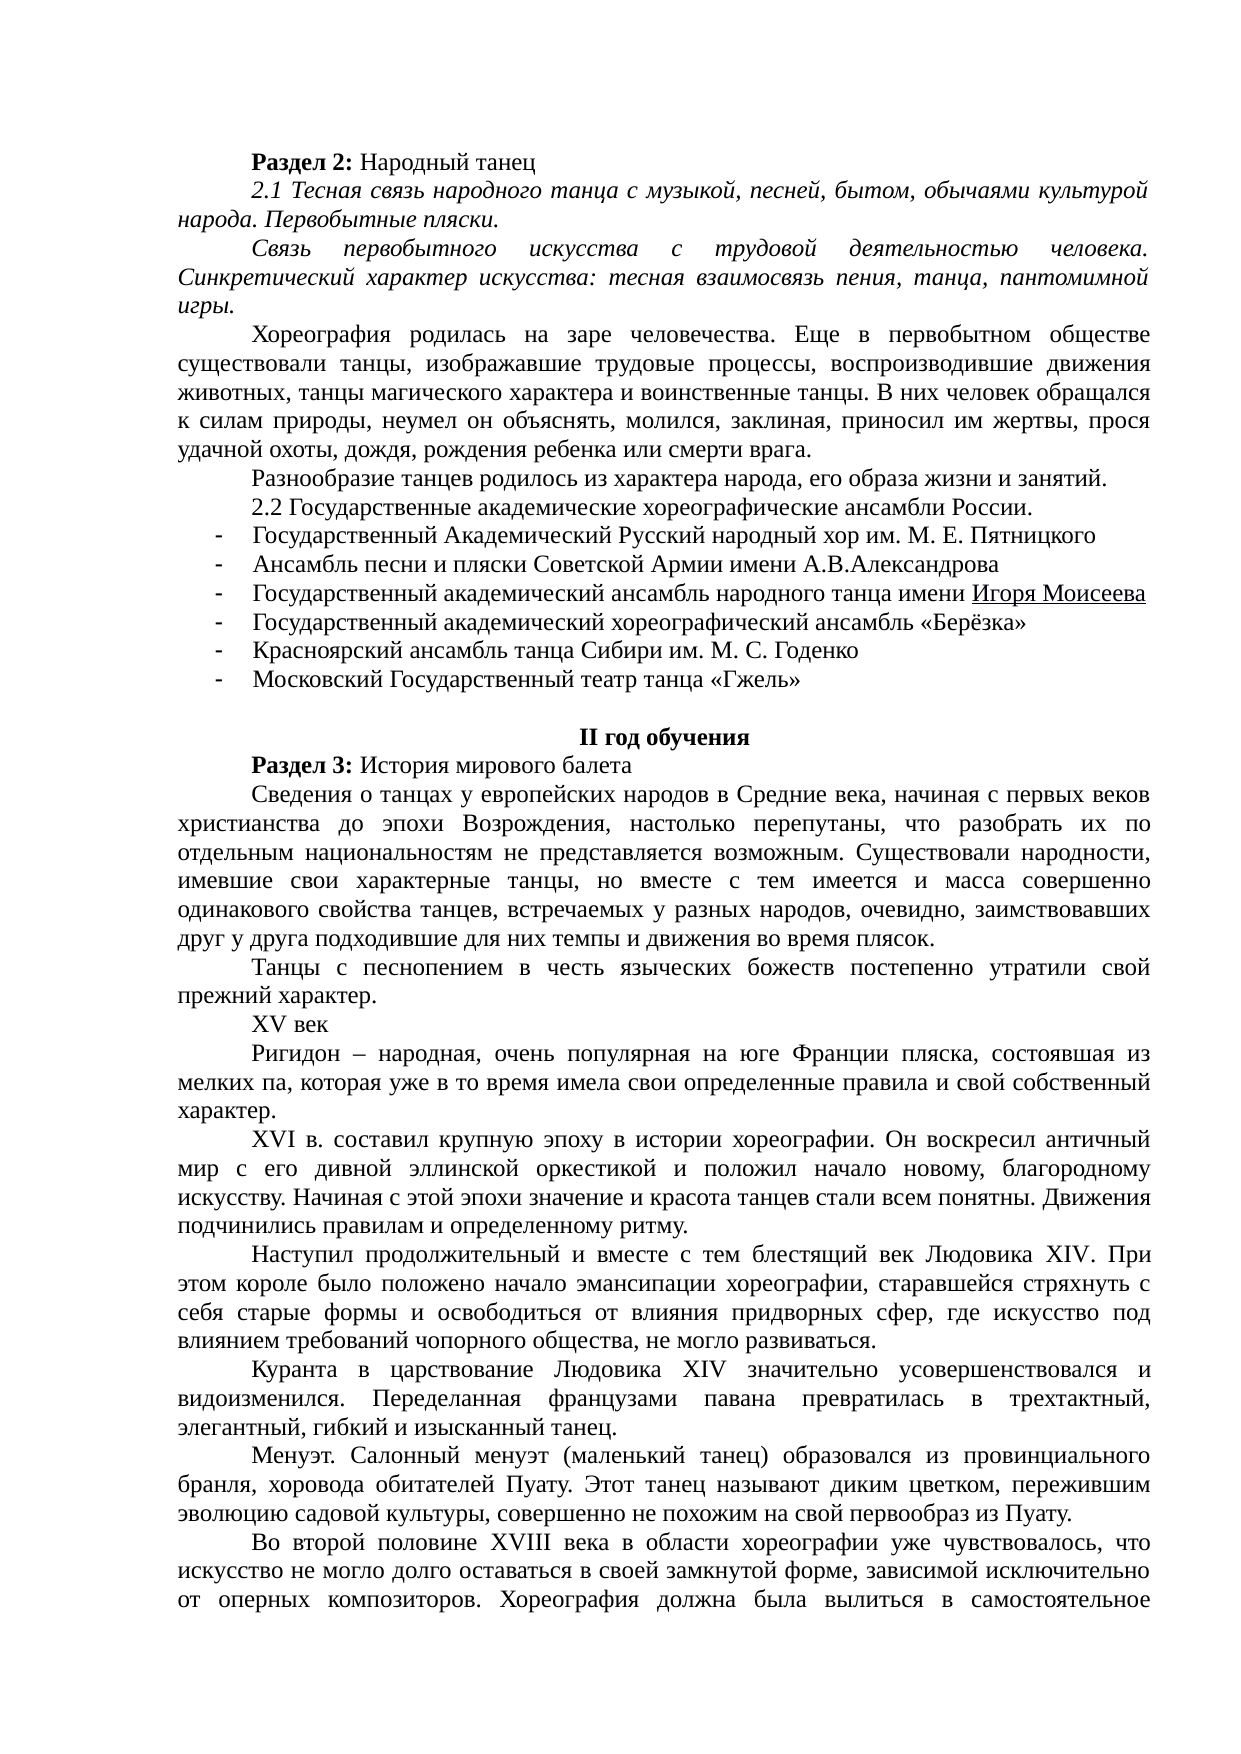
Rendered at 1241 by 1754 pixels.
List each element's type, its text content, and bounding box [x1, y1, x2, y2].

text Ригидон – народная, очень популярная на юге Франции пляска, состоявшая из мелких па, которая уже в то время имела свои определенные правила и свой собственный характер. [177, 1038, 1152, 1124]
text XV век [177, 1009, 1152, 1038]
list Государственный академический ансамбль народного танца имени Игоря Моисеева [215, 578, 1152, 607]
text Сведения о танцах у европейских народов в Средние века, начиная с первых веков христианства до эпохи Возрождения, настолько перепутаны, что разобрать их по отдельным национальностям не представляется возможным. Существовали народности, имевшие свои характерные танцы, но вместе с тем имеется и масса совершенно одинакового свойства танцев, встречаемых у разных народов, очевидно, заимствовавших друг у друга подходившие для них темпы и движения во время плясок. [177, 779, 1152, 952]
text Связь первобытного искусства с трудовой деятельностью человека. Синкретический характер искусства: тесная взаимосвязь пения, танца, пантомимной игры. [177, 233, 1152, 319]
text Менуэт. Салонный менуэт (маленький танец) образовался из провинциального бранля, хоровода обитателей Пуату. Этот танец называют диким цветком, пережившим эволюцию садовой культуры, совершенно не похожим на свой первообраз из Пуату. [177, 1441, 1152, 1527]
list Московский Государственный театр танца «Гжель» [215, 664, 1152, 693]
list Ансамбль песни и пляски Советской Армии имени А.В.Александрова [215, 549, 1152, 578]
list Государственный Академический Русский народный хор им. М. Е. Пятницкого [215, 521, 1152, 549]
text Хореография родилась на заре человечества. Еще в первобытном обществе существовали танцы, изображавшие трудовые процессы, воспроизводившие движения животных, танцы магического характера и воинственные танцы. В них человек обращался к силам природы, неумел он объяснять, молился, заклиная, приносил им жертвы, прося удачной охоты, дождя, рождения ребенка или смерти врага. [177, 319, 1152, 463]
text II год обучения [177, 722, 1152, 751]
text Во второй половине XVIII века в области хореографии уже чувствовалось, что искусство не могло долго оставаться в своей замкнутой форме, зависимой исключительно от оперных композиторов. Хореография должна была вылиться в самостоятельное [177, 1527, 1152, 1613]
text Раздел 2: Народный танец [177, 147, 1152, 176]
text XVI в. составил крупную эпоху в истории хореографии. Он воскресил античный мир с его дивной эллинской оркестикой и положил начало новому, благородному искусству. Начиная с этой эпохи значение и красота танцев стали всем понятны. Движения подчинились правилам и определенному ритму. [177, 1124, 1152, 1239]
text 2.1 Тесная связь народного танца с музыкой, песней, бытом, обычаями культурой народа. Первобытные пляски. [177, 176, 1152, 233]
text 2.2 Государственные академические хореографические ансамбли России. [177, 492, 1152, 521]
text Раздел 3: История мирового балета [177, 751, 1152, 779]
list Государственный академический хореографический ансамбль «Берёзка» [215, 607, 1152, 636]
text Танцы с песнопением в честь языческих божеств постепенно утратили свой прежний характер. [177, 952, 1152, 1009]
text Разнообразие танцев родилось из характера народа, его образа жизни и занятий. [177, 463, 1152, 492]
text Наступил продолжительный и вместе с тем блестящий век Людовика XIV. При этом короле было положено начало эмансипации хореографии, старавшейся стряхнуть с себя старые формы и освободиться от влияния придворных сфер, где искусство под влиянием требований чопорного общества, не могло развиваться. [177, 1239, 1152, 1354]
list Красноярский ансамбль танца Сибири им. М. С. Годенко [215, 636, 1152, 664]
text Куранта в царствование Людовика XIV значительно усовершенствовался и видоизменился. Переделанная французами павана превратилась в трехтактный, элегантный, гибкий и изысканный танец. [177, 1354, 1152, 1441]
